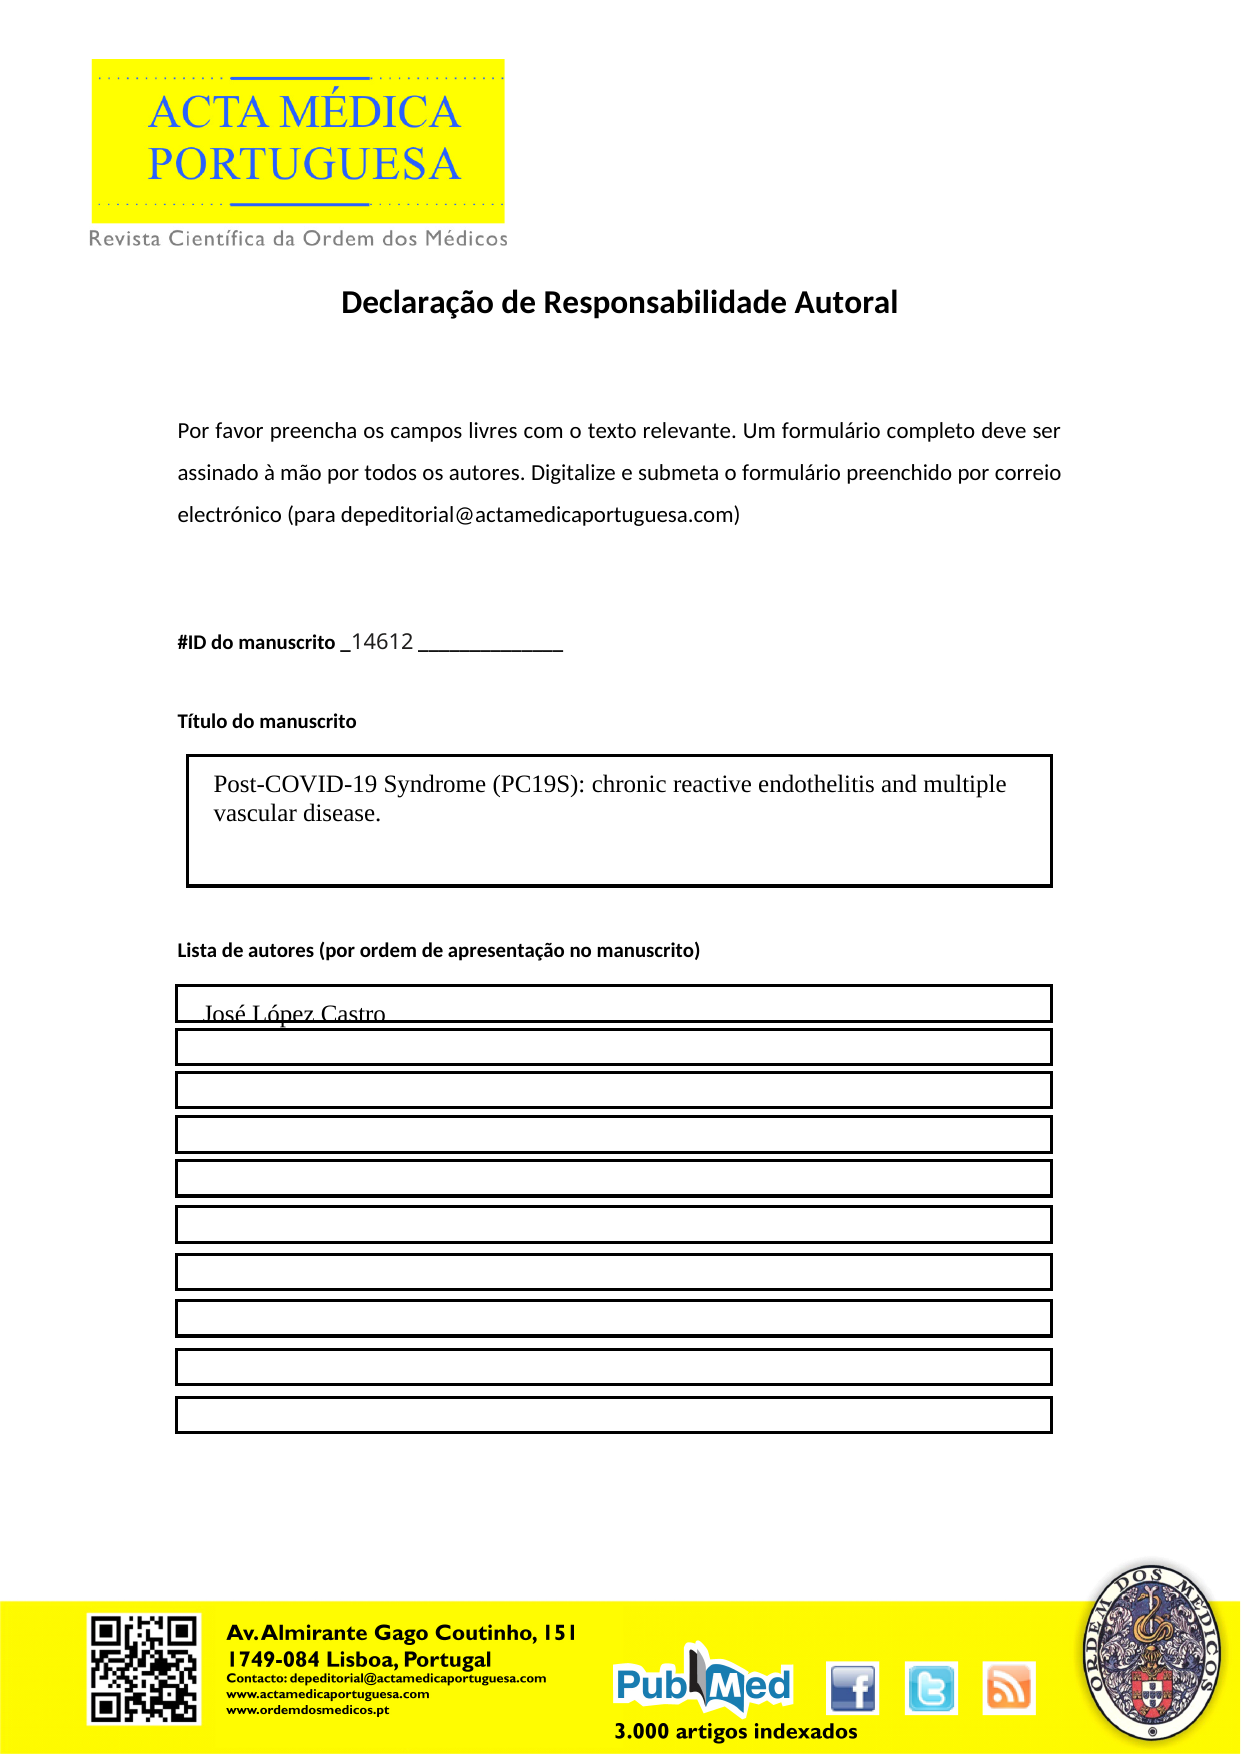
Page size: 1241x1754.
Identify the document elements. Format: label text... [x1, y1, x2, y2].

text Por favor preencha os campos livres com o texto relevante. Um formulário completo deve ser assinado à mão por todos os autores. Digitalize e submeta o formulário preenchido por correio electrónico (para depeditorial@actamedicaportuguesa.com) [177, 416, 1063, 528]
picture [0, 1555, 1241, 1754]
picture [88, 59, 507, 246]
text Declaração de Responsabilidade Autoral [177, 281, 1063, 322]
text #ID do manuscrito _14612 ______________ [177, 626, 1063, 656]
text Lista de autores (por ordem de apresentação no manuscrito) [177, 937, 1063, 963]
text Título do manuscrito [177, 708, 1063, 734]
